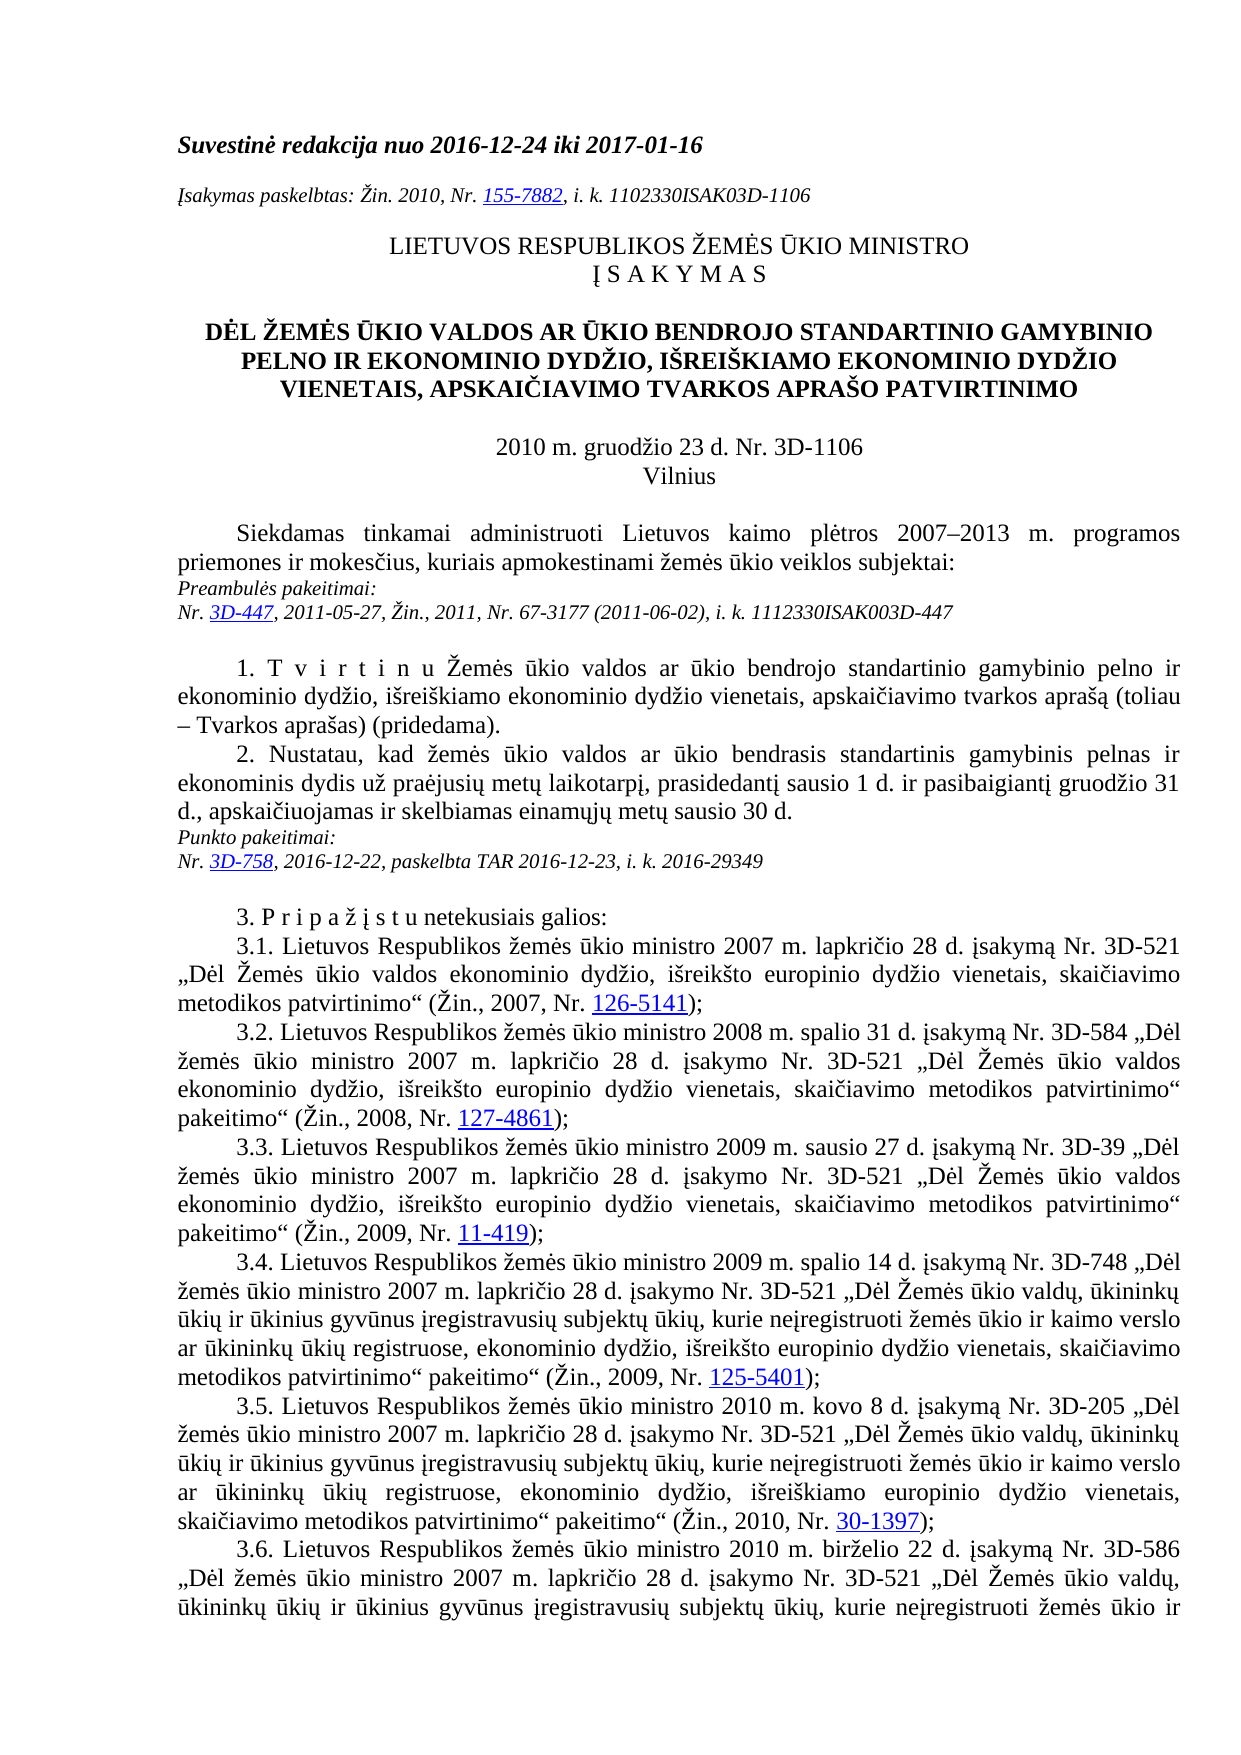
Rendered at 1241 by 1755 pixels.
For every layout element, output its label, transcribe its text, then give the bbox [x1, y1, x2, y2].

text 1. T v i r t i n u Žemės ūkio valdos ar ūkio bendrojo standartinio gamybinio pelno ir ekonominio dydžio, išreiškiamo ekonominio dydžio vienetais, apskaičiavimo tvarkos aprašą (toliau – Tvarkos aprašas) (pridedama). [177, 653, 1181, 739]
text DĖL ŽEMĖS ŪKIO VALDOS AR ŪKIO BENDROJO STANDARTINIO GAMYBINIO PELNO IR EKONOMINIO DYDŽIO, IŠREIŠKIAMO EKONOMINIO DYDŽIO VIENETAIS, APSKAIČIAVIMO TVARKOS APRAŠO PATVIRTINIMO [177, 317, 1181, 403]
text 3.4. Lietuvos Respublikos žemės ūkio ministro 2009 m. spalio 14 d. įsakymą Nr. 3D-748 „Dėl žemės ūkio ministro 2007 m. lapkričio 28 d. įsakymo Nr. 3D-521 „Dėl Žemės ūkio valdų, ūkininkų ūkių ir ūkinius gyvūnus įregistravusių subjektų ūkių, kurie neįregistruoti žemės ūkio ir kaimo verslo ar ūkininkų ūkių registruose, ekonominio dydžio, išreikšto europinio dydžio vienetais, skaičiavimo metodikos patvirtinimo“ pakeitimo“ (Žin., 2009, Nr. 125-5401); [177, 1247, 1181, 1391]
text 2010 m. gruodžio 23 d. Nr. 3D-1106 [177, 432, 1181, 461]
text 2. Nustatau, kad žemės ūkio valdos ar ūkio bendrasis standartinis gamybinis pelnas ir ekonominis dydis už praėjusių metų laikotarpį, prasidedantį sausio 1 d. ir pasibaigiantį gruodžio 31 d., apskaičiuojamas ir skelbiamas einamųjų metų sausio 30 d. [177, 739, 1181, 825]
text 3.1. Lietuvos Respublikos žemės ūkio ministro 2007 m. lapkričio 28 d. įsakymą Nr. 3D-521 „Dėl Žemės ūkio valdos ekonominio dydžio, išreikšto europinio dydžio vienetais, skaičiavimo metodikos patvirtinimo“ (Žin., 2007, Nr. 126-5141); [177, 931, 1181, 1017]
text 3.3. Lietuvos Respublikos žemės ūkio ministro 2009 m. sausio 27 d. įsakymą Nr. 3D-39 „Dėl žemės ūkio ministro 2007 m. lapkričio 28 d. įsakymo Nr. 3D-521 „Dėl Žemės ūkio valdos ekonominio dydžio, išreikšto europinio dydžio vienetais, skaičiavimo metodikos patvirtinimo“ pakeitimo“ (Žin., 2009, Nr. 11-419); [177, 1132, 1181, 1247]
text Vilnius [177, 461, 1181, 489]
text LIETUVOS RESPUBLIKOS ŽEMĖS ŪKIO MINISTRO [177, 231, 1181, 259]
text Į S A K Y M A S [177, 259, 1181, 288]
text Preambulės pakeitimai: [177, 576, 1181, 600]
text Nr. 3D-758, 2016-12-22, paskelbta TAR 2016-12-23, i. k. 2016-29349 [177, 849, 1181, 873]
text 3. P r i p a ž į s t u netekusiais galios: [177, 902, 1181, 931]
text Suvestinė redakcija nuo 2016-12-24 iki 2017-01-16 [177, 130, 1181, 159]
text Įsakymas paskelbtas: Žin. 2010, Nr. 155-7882, i. k. 1102330ISAK03D-1106 [177, 183, 1181, 207]
text 3.6. Lietuvos Respublikos žemės ūkio ministro 2010 m. birželio 22 d. įsakymą Nr. 3D-586 „Dėl žemės ūkio ministro 2007 m. lapkričio 28 d. įsakymo Nr. 3D-521 „Dėl Žemės ūkio valdų, ūkininkų ūkių ir ūkinius gyvūnus įregistravusių subjektų ūkių, kurie neįregistruoti žemės ūkio ir [177, 1534, 1181, 1621]
text Nr. 3D-447, 2011-05-27, Žin., 2011, Nr. 67-3177 (2011-06-02), i. k. 1112330ISAK003D-447 [177, 600, 1181, 624]
text 3.5. Lietuvos Respublikos žemės ūkio ministro 2010 m. kovo 8 d. įsakymą Nr. 3D-205 „Dėl žemės ūkio ministro 2007 m. lapkričio 28 d. įsakymo Nr. 3D-521 „Dėl Žemės ūkio valdų, ūkininkų ūkių ir ūkinius gyvūnus įregistravusių subjektų ūkių, kurie neįregistruoti žemės ūkio ir kaimo verslo ar ūkininkų ūkių registruose, ekonominio dydžio, išreiškiamo europinio dydžio vienetais, skaičiavimo metodikos patvirtinimo“ pakeitimo“ (Žin., 2010, Nr. 30-1397); [177, 1391, 1181, 1534]
text 3.2. Lietuvos Respublikos žemės ūkio ministro 2008 m. spalio 31 d. įsakymą Nr. 3D-584 „Dėl žemės ūkio ministro 2007 m. lapkričio 28 d. įsakymo Nr. 3D-521 „Dėl Žemės ūkio valdos ekonominio dydžio, išreikšto europinio dydžio vienetais, skaičiavimo metodikos patvirtinimo“ pakeitimo“ (Žin., 2008, Nr. 127-4861); [177, 1017, 1181, 1132]
text Siekdamas tinkamai administruoti Lietuvos kaimo plėtros 2007–2013 m. programos priemones ir mokesčius, kuriais apmokestinami žemės ūkio veiklos subjektai: [177, 518, 1181, 576]
text Punkto pakeitimai: [177, 825, 1181, 849]
